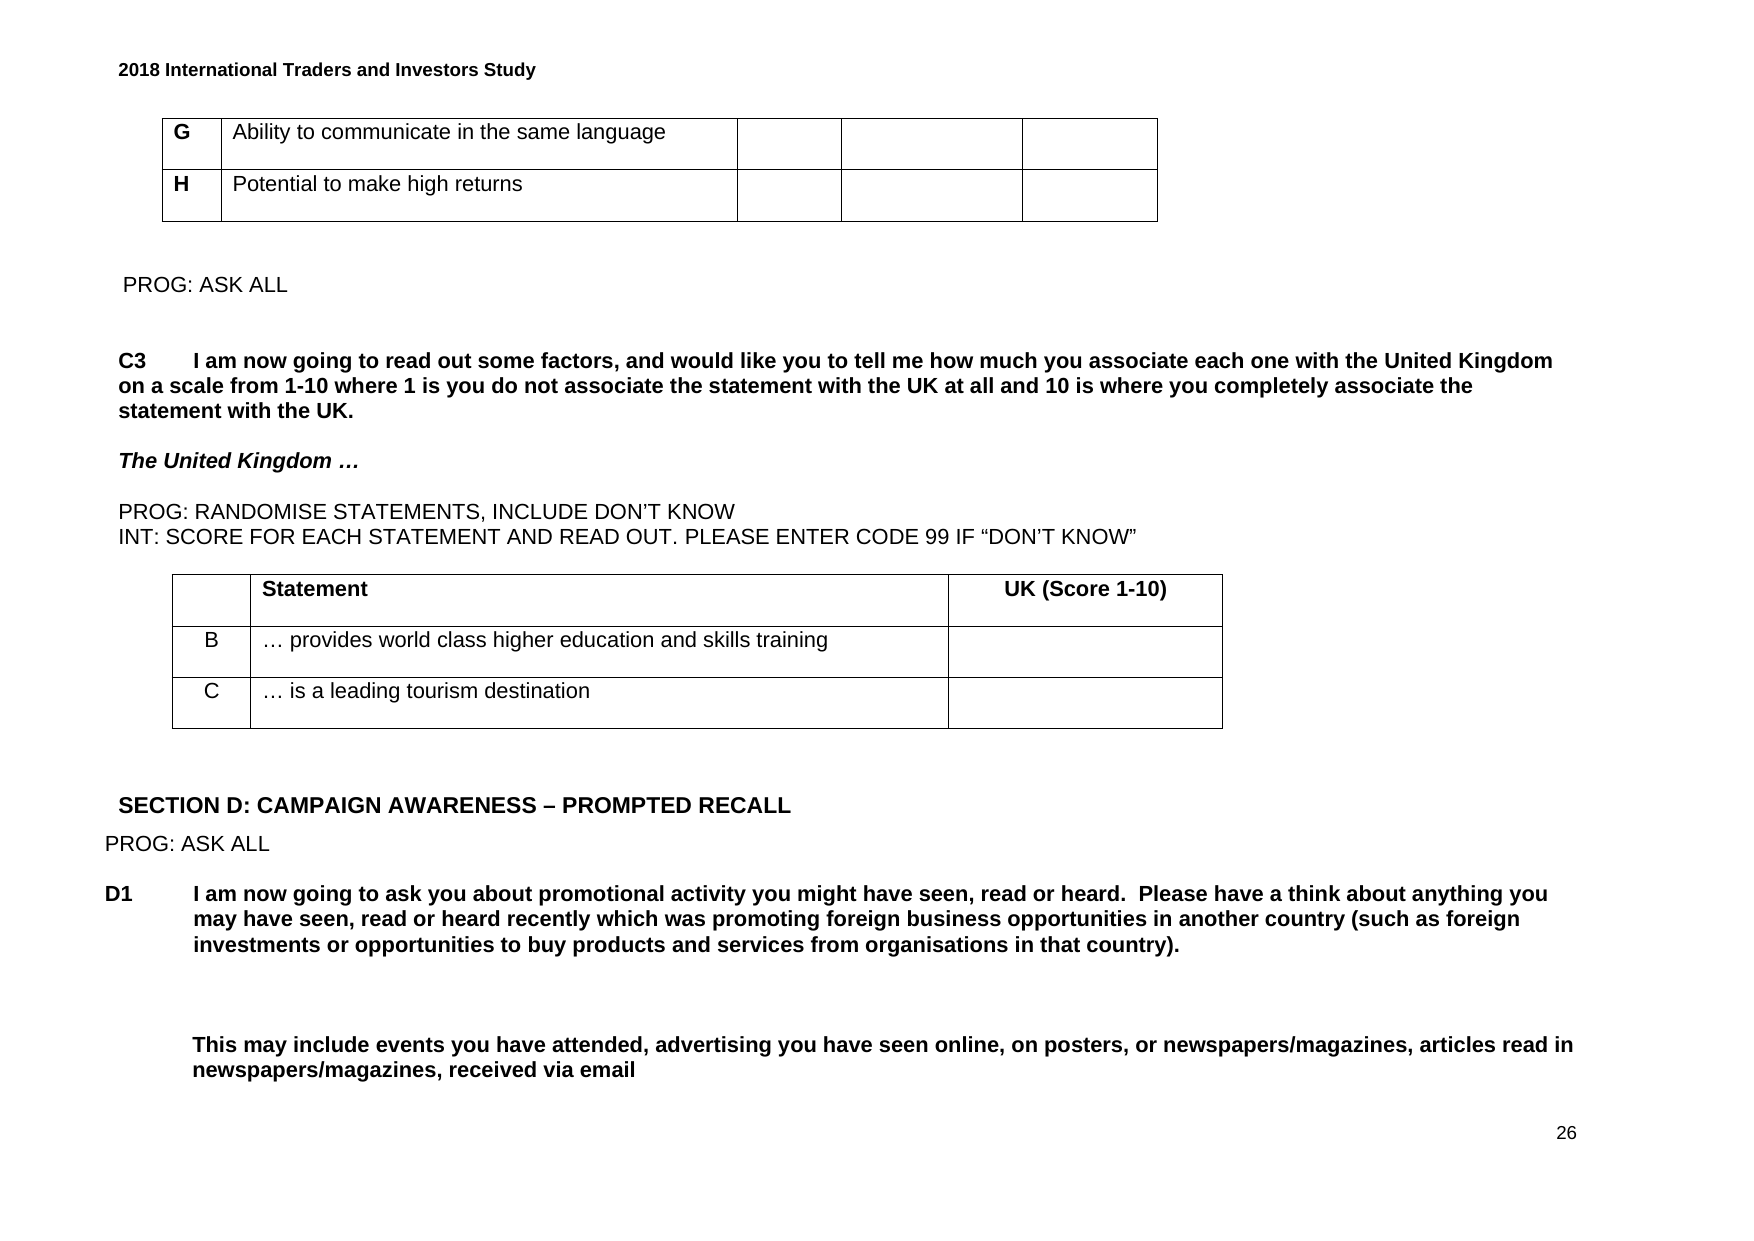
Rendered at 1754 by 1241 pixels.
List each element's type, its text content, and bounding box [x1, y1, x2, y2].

table_cell [842, 170, 1022, 221]
table_cell [738, 119, 841, 169]
table_cell Potential to make high returns [222, 170, 737, 221]
text The United Kingdom … [118, 448, 1577, 473]
table_header [173, 575, 250, 626]
table_cell G [163, 119, 221, 169]
table_cell [1023, 119, 1157, 169]
subtitle SECTION D: CAMPAIGN AWARENESS – PROMPTED RECALL [118, 792, 1577, 818]
table_header Statement [251, 575, 948, 626]
table_cell Ability to communicate in the same language [222, 119, 737, 169]
table_cell … provides world class higher education and skills training [251, 627, 948, 677]
table_cell [738, 170, 841, 221]
table_cell C [173, 678, 250, 728]
table_cell B [173, 627, 250, 677]
text D1 I am now going to ask you about promotional activity you might have seen, read or heard. Please have a think about anything you may have seen, read or heard recently which was promoting foreign business opportunities in another country (such as foreign investments or opportunities to buy products and services from organisations in that country). [104, 881, 1586, 957]
table_cell … is a leading tourism destination [251, 678, 948, 728]
text PROG: ASK ALL [104, 272, 1586, 297]
text PROG: RANDOMISE STATEMENTS, INCLUDE DON’T KNOW [118, 499, 1577, 524]
text INT: SCORE FOR EACH STATEMENT AND READ OUT. PLEASE ENTER CODE 99 IF “DON’T KNOW” [118, 524, 1577, 549]
table_cell [949, 678, 1222, 728]
table_cell [949, 627, 1222, 677]
table_cell [842, 119, 1022, 169]
table_cell H [163, 170, 221, 221]
text This may include events you have attended, advertising you have seen online, on posters, or newspapers/magazines, articles read in newspapers/magazines, received via email [192, 1032, 1586, 1082]
text PROG: ASK ALL [104, 831, 1586, 856]
text C3 I am now going to read out some factors, and would like you to tell me how much you associate each one with the United Kingdom on a scale from 1-10 where 1 is you do not associate the statement with the UK at all and 10 is where you completely associate the statement with the UK. [118, 347, 1577, 423]
table_header UK (Score 1-10) [949, 575, 1222, 626]
table_cell [1023, 170, 1157, 221]
